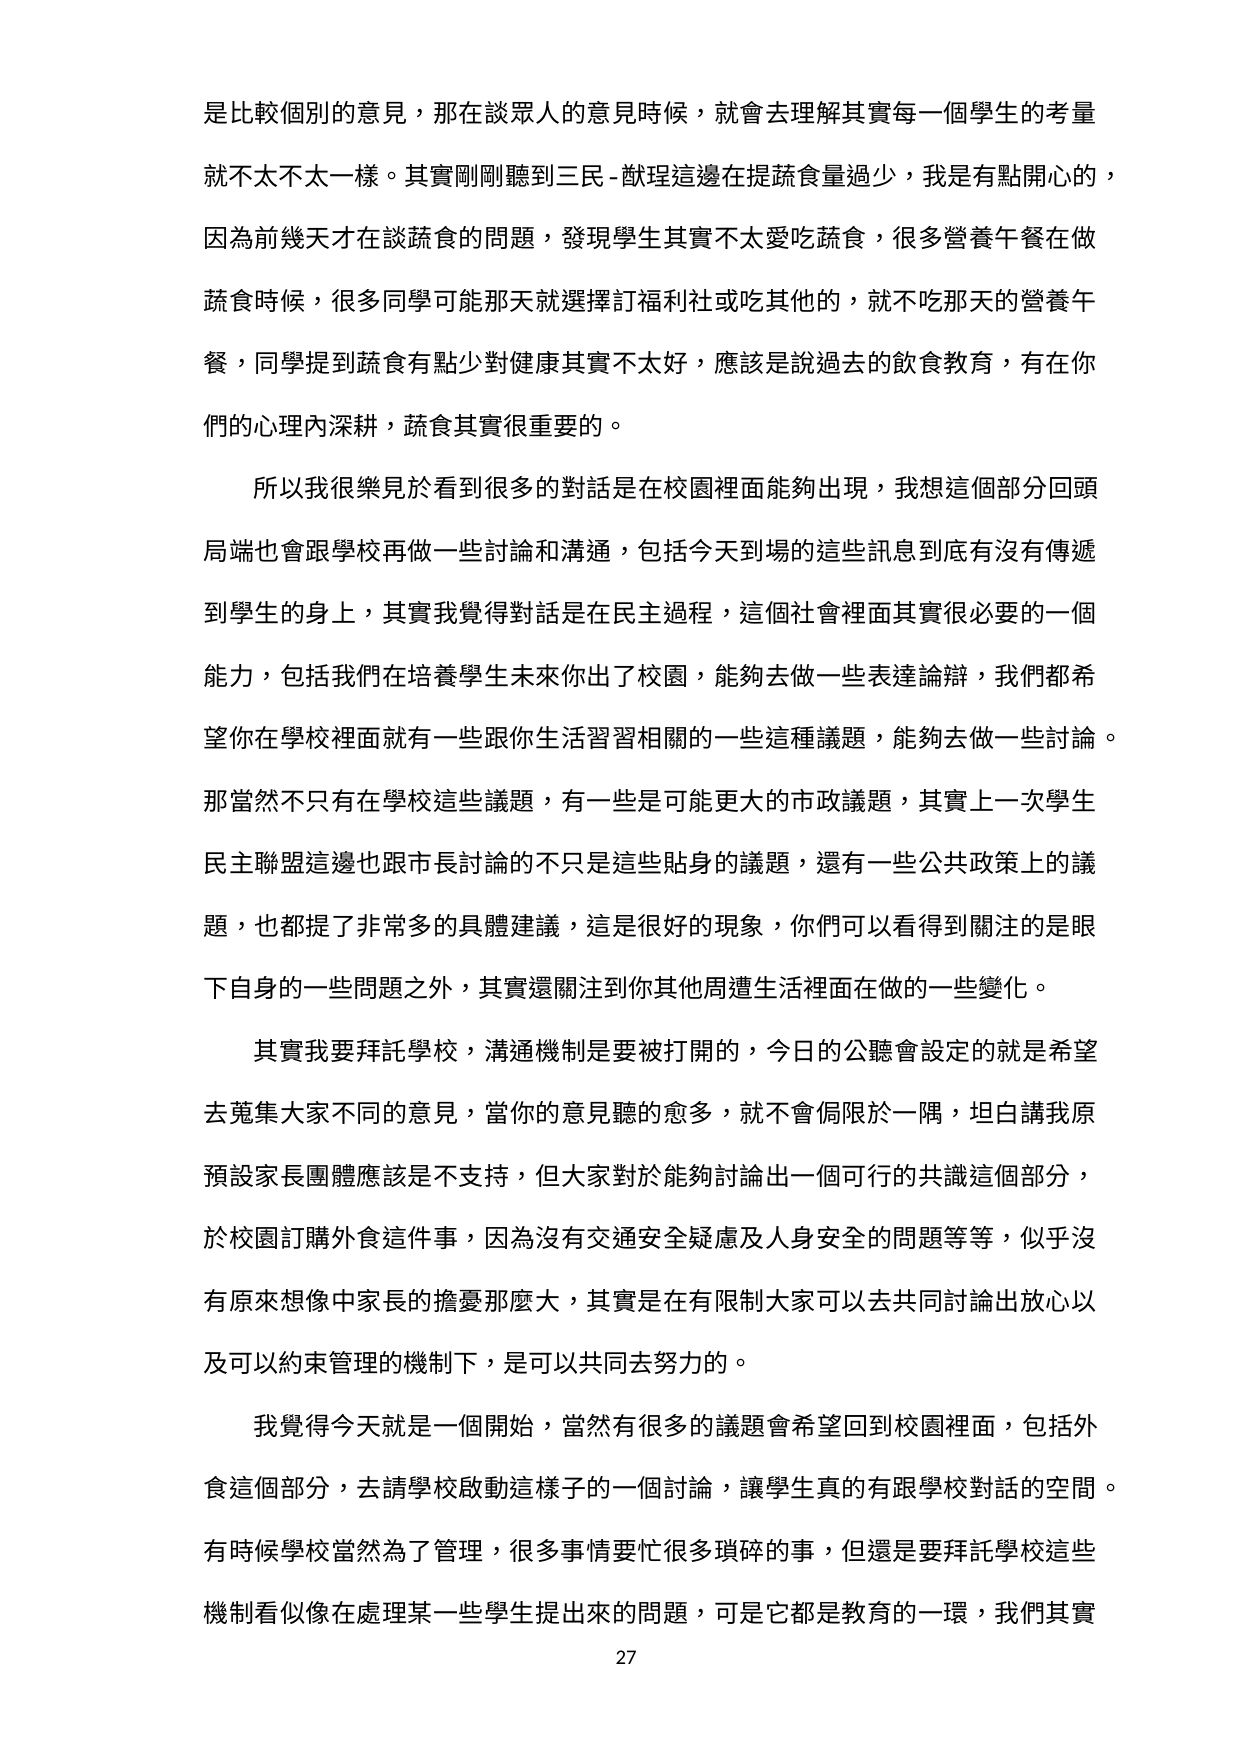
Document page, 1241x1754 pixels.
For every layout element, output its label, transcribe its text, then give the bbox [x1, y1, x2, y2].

text 所以我很樂見於看到很多的對話是在校園裡面能夠出現，我想這個部分回頭局端也會跟學校再做一些討論和溝通，包括今天到場的這些訊息到底有沒有傳遞到學生的身上，其實我覺得對話是在民主過程，這個社會裡面其實很必要的一個能力，包括我們在培養學生未來你出了校園，能夠去做一些表達論辯，我們都希望你在學校裡面就有一些跟你生活習習相關的一些這種議題，能夠去做一些討論。那當然不只有在學校這些議題，有一些是可能更大的市政議題，其實上一次學生民主聯盟這邊也跟市長討論的不只是這些貼身的議題，還有一些公共政策上的議題，也都提了非常多的具體建議，這是很好的現象，你們可以看得到關注的是眼下自身的一些問題之外，其實還關注到你其他周遭生活裡面在做的一些變化。 [203, 445, 1098, 1008]
text 其實我覺得有很多可能的討論，我們不太希望在這裡要求每一個學校都是什麼樣的規定，是因為每個學校的條件確實都不太一樣，而且像剛剛很多的同學，我要謝謝你們其實當時因為要派代表，又擔心疫情的關係，都希望說如果學校有時間有允許的話，同學們能夠稍微去做一下普遍性的民調，自己的同學們到底對於這些看法，我們就會發現其實每一個學生的想法，跟他關注到的點可能都不一樣。那你們就也可以去彙集，因為今天是集眾人之事，必須是眾人的意見，而不是比較個別的意見，那在談眾人的意見時候，就會去理解其實每一個學生的考量就不太不太一樣。其實剛剛聽到三民-猷珵這邊在提蔬食量過少，我是有點開心的，因為前幾天才在談蔬食的問題，發現學生其實不太愛吃蔬食，很多營養午餐在做蔬食時候，很多同學可能那天就選擇訂福利社或吃其他的，就不吃那天的營養午餐，同學提到蔬食有點少對健康其實不太好，應該是說過去的飲食教育，有在你們的心理內深耕，蔬食其實很重要的。 [203, 70, 1098, 445]
text 其實我要拜託學校，溝通機制是要被打開的，今日的公聽會設定的就是希望去蒐集大家不同的意見，當你的意見聽的愈多，就不會侷限於一隅，坦白講我原預設家長團體應該是不支持，但大家對於能夠討論出一個可行的共識這個部分，於校園訂購外食這件事，因為沒有交通安全疑慮及人身安全的問題等等，似乎沒有原來想像中家長的擔憂那麼大，其實是在有限制大家可以去共同討論出放心以及可以約束管理的機制下，是可以共同去努力的。 [203, 1008, 1098, 1383]
text 我覺得今天就是一個開始，當然有很多的議題會希望回到校園裡面，包括外食這個部分，去請學校啟動這樣子的一個討論，讓學生真的有跟學校對話的空間。有時候學校當然為了管理，很多事情要忙很多瑣碎的事，但還是要拜託學校這些機制看似像在處理某一些學生提出來的問題，可是它都是教育的一環，我們其實都可以看得到學生在表達相關的意見，甚至是蒐集意見都做過了一些比較有思考性的分析與處理，這個部分我相信是我們樂見同學們在生涯學習過程裡面，是逐步去累積這樣子的能力。 [203, 1383, 1098, 1633]
